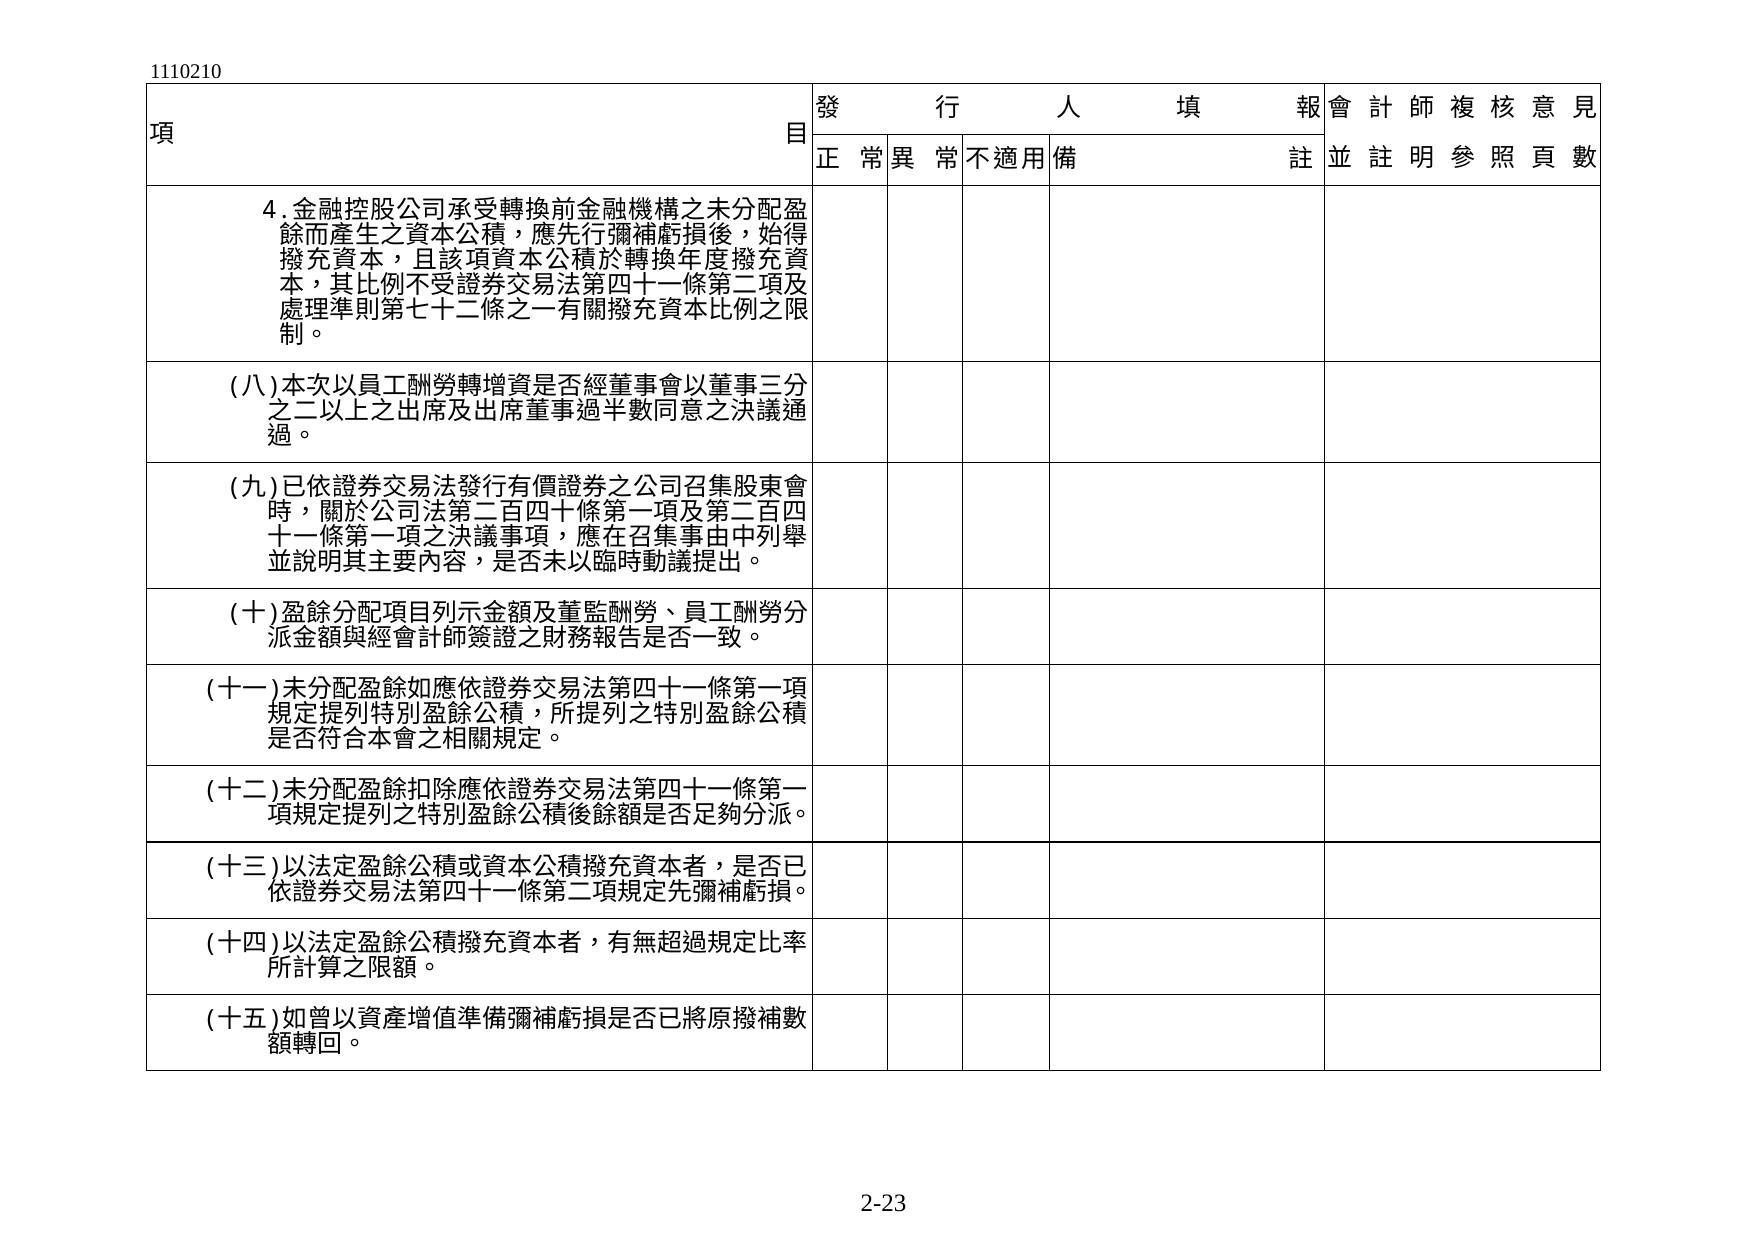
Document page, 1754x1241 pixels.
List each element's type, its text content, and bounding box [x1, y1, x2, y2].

table_cell [963, 843, 1049, 917]
table_cell [888, 843, 962, 917]
table_header 項目 [147, 84, 812, 185]
table_cell [888, 766, 962, 841]
table_cell [1325, 186, 1600, 361]
table_header 會計師複核意見 並註明參照頁數 [1325, 84, 1600, 185]
table_cell 4.金融控股公司承受轉換前金融機構之未分配盈餘而產生之資本公積，應先行彌補虧損後，始得撥充資本，且該項資本公積於轉換年度撥充資本，其比例不受證券交易法第四十一條第二項及處理準則第七十二條之一有關撥充資本比例之限制。 [147, 186, 812, 361]
table_cell (十)盈餘分配項目列示金額及董監酬勞、員工酬勞分派金額與經會計師簽證之財務報告是否一致。 [147, 589, 812, 664]
table_cell [1325, 919, 1600, 993]
table_cell [1050, 766, 1324, 841]
table_cell [963, 463, 1049, 588]
table_cell [1050, 665, 1324, 765]
table_cell [813, 995, 887, 1069]
table_cell [888, 589, 962, 664]
table_cell [888, 919, 962, 993]
table_cell [1325, 665, 1600, 765]
table_cell [963, 995, 1049, 1069]
table_header 發行人填報 [813, 84, 1324, 134]
table_cell [813, 919, 887, 993]
table_cell [813, 589, 887, 664]
table_cell [1325, 589, 1600, 664]
table_cell 不適用 [963, 135, 1049, 185]
table_cell (八)本次以員工酬勞轉增資是否經董事會以董事三分之二以上之出席及出席董事過半數同意之決議通過。 [147, 362, 812, 462]
table_cell [1325, 463, 1600, 588]
table_cell [888, 186, 962, 361]
table_cell [1050, 995, 1324, 1069]
table_cell (十四)以法定盈餘公積撥充資本者，有無超過規定比率所計算之限額。 [147, 919, 812, 993]
table_cell [813, 665, 887, 765]
table_cell [1325, 995, 1600, 1069]
table_cell (九)已依證券交易法發行有價證券之公司召集股東會時，關於公司法第二百四十條第一項及第二百四十一條第一項之決議事項，應在召集事由中列舉並說明其主要內容，是否未以臨時動議提出。 [147, 463, 812, 588]
table_cell 正常 [813, 135, 887, 185]
table_cell (十五)如曾以資產增值準備彌補虧損是否已將原撥補數額轉回。 [147, 995, 812, 1069]
table_cell [888, 665, 962, 765]
table_cell [888, 362, 962, 462]
table_cell [1325, 362, 1600, 462]
table_cell [813, 362, 887, 462]
table_cell [963, 362, 1049, 462]
table_cell [963, 589, 1049, 664]
table_cell [813, 843, 887, 917]
table_cell [963, 766, 1049, 841]
table_cell [963, 665, 1049, 765]
table_cell [813, 186, 887, 361]
table_cell [1050, 919, 1324, 993]
table_cell [963, 186, 1049, 361]
table_cell [813, 463, 887, 588]
table_cell (十三)以法定盈餘公積或資本公積撥充資本者，是否已依證券交易法第四十一條第二項規定先彌補虧損。 [147, 843, 812, 917]
table_cell 備註 [1050, 135, 1324, 185]
table_cell 異常 [888, 135, 962, 185]
table_cell [1050, 463, 1324, 588]
table_cell [888, 463, 962, 588]
table_cell [1050, 843, 1324, 917]
table_cell [963, 919, 1049, 993]
table_cell (十二)未分配盈餘扣除應依證券交易法第四十一條第一項規定提列之特別盈餘公積後餘額是否足夠分派。 [147, 766, 812, 841]
table_cell [813, 766, 887, 841]
table_cell [888, 995, 962, 1069]
table_cell [1050, 362, 1324, 462]
table_cell [1325, 766, 1600, 841]
table_cell (十一)未分配盈餘如應依證券交易法第四十一條第一項規定提列特別盈餘公積，所提列之特別盈餘公積是否符合本會之相關規定。 [147, 665, 812, 765]
table_cell [1050, 186, 1324, 361]
table_cell [1325, 843, 1600, 917]
table_cell [1050, 589, 1324, 664]
